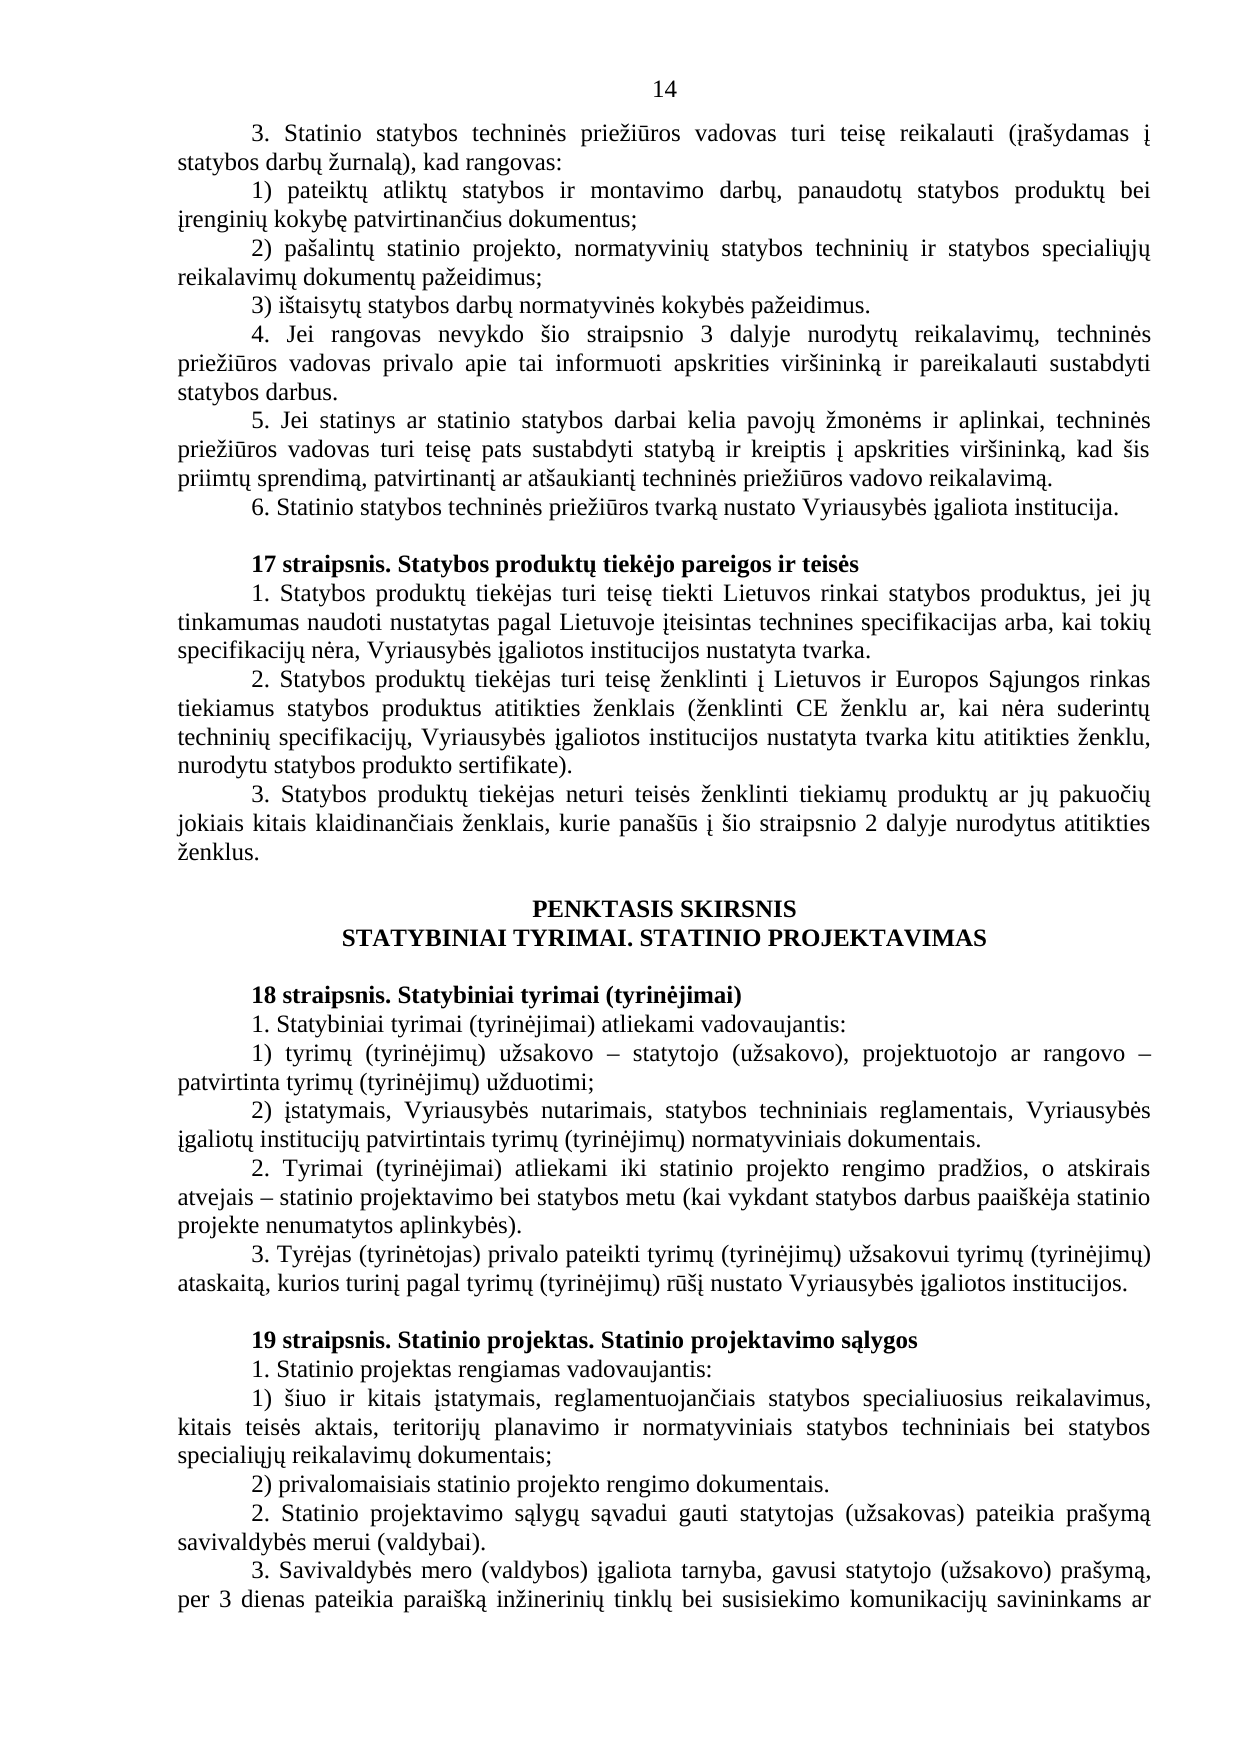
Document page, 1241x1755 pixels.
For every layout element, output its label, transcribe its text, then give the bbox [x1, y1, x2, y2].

text 19 straipsnis. Statinio projektas. Statinio projektavimo sąlygos [177, 1326, 1152, 1354]
text 3. Statybos produktų tiekėjas neturi teisės ženklinti tiekiamų produktų ar jų pakuočių jokiais kitais klaidinančiais ženklais, kurie panašūs į šio straipsnio 2 dalyje nurodytus atitikties ženklus. [177, 779, 1152, 866]
text 3. Statinio statybos techninės priežiūros vadovas turi teisę reikalauti (įrašydamas į statybos darbų žurnalą), kad rangovas: [177, 118, 1152, 176]
text 1. Statybiniai tyrimai (tyrinėjimai) atliekami vadovaujantis: [177, 1009, 1152, 1038]
text PENKtasis SKIRSNIS [177, 894, 1152, 923]
text 1. Statybos produktų tiekėjas turi teisę tiekti Lietuvos rinkai statybos produktus, jei jų tinkamumas naudoti nustatytas pagal Lietuvoje įteisintas technines specifikacijas arba, kai tokių specifikacijų nėra, Vyriausybės įgaliotos institucijos nustatyta tvarka. [177, 578, 1152, 664]
text 3. Savivaldybės mero (valdybos) įgaliota tarnyba, gavusi statytojo (užsakovo) prašymą, per 3 dienas pateikia paraišką inžinerinių tinklų bei susisiekimo komunikacijų savininkams ar [177, 1556, 1152, 1613]
text 2. Statybos produktų tiekėjas turi teisę ženklinti į Lietuvos ir Europos Sąjungos rinkas tiekiamus statybos produktus atitikties ženklais (ženklinti CE ženklu ar, kai nėra suderintų techninių specifikacijų, Vyriausybės įgaliotos institucijos nustatyta tvarka kitu atitikties ženklu, nurodytu statybos produkto sertifikate). [177, 664, 1152, 779]
text 1. Statinio projektas rengiamas vadovaujantis: [177, 1354, 1152, 1383]
text 5. Jei statinys ar statinio statybos darbai kelia pavojų žmonėms ir aplinkai, techninės priežiūros vadovas turi teisę pats sustabdyti statybą ir kreiptis į apskrities viršininką, kad šis priimtų sprendimą, patvirtinantį ar atšaukiantį techninės priežiūros vadovo reikalavimą. [177, 406, 1152, 492]
text 2) įstatymais, Vyriausybės nutarimais, statybos techniniais reglamentais, Vyriausybės įgaliotų institucijų patvirtintais tyrimų (tyrinėjimų) normatyviniais dokumentais. [177, 1096, 1152, 1153]
text 18 straipsnis. Statybiniai tyrimai (tyrinėjimai) [177, 981, 1152, 1009]
text 6. Statinio statybos techninės priežiūros tvarką nustato Vyriausybės įgaliota institucija. [177, 492, 1152, 521]
text 1) tyrimų (tyrinėjimų) užsakovo – statytojo (užsakovo), projektuotojo ar rangovo – patvirtinta tyrimų (tyrinėjimų) užduotimi; [177, 1038, 1152, 1096]
text STATYBINIAI TYRIMAI. STATINIO PROJEKTAVIMAS [177, 923, 1152, 952]
text 1) šiuo ir kitais įstatymais, reglamentuojančiais statybos specialiuosius reikalavimus, kitais teisės aktais, teritorijų planavimo ir normatyviniais statybos techniniais bei statybos specialiųjų reikalavimų dokumentais; [177, 1383, 1152, 1469]
text 2. Statinio projektavimo sąlygų sąvadui gauti statytojas (užsakovas) pateikia prašymą savivaldybės merui (valdybai). [177, 1498, 1152, 1556]
text 3) ištaisytų statybos darbų normatyvinės kokybės pažeidimus. [177, 291, 1152, 319]
text 3. Tyrėjas (tyrinėtojas) privalo pateikti tyrimų (tyrinėjimų) užsakovui tyrimų (tyrinėjimų) ataskaitą, kurios turinį pagal tyrimų (tyrinėjimų) rūšį nustato Vyriausybės įgaliotos institucijos. [177, 1239, 1152, 1297]
text 2) privalomaisiais statinio projekto rengimo dokumentais. [177, 1469, 1152, 1498]
text 2) pašalintų statinio projekto, normatyvinių statybos techninių ir statybos specialiųjų reikalavimų dokumentų pažeidimus; [177, 233, 1152, 291]
text 2. Tyrimai (tyrinėjimai) atliekami iki statinio projekto rengimo pradžios, o atskirais atvejais – statinio projektavimo bei statybos metu (kai vykdant statybos darbus paaiškėja statinio projekte nenumatytos aplinkybės). [177, 1153, 1152, 1239]
text 1) pateiktų atliktų statybos ir montavimo darbų, panaudotų statybos produktų bei įrenginių kokybę patvirtinančius dokumentus; [177, 176, 1152, 233]
text 4. Jei rangovas nevykdo šio straipsnio 3 dalyje nurodytų reikalavimų, techninės priežiūros vadovas privalo apie tai informuoti apskrities viršininką ir pareikalauti sustabdyti statybos darbus. [177, 319, 1152, 406]
text 17 straipsnis. Statybos produktų tiekėjo pareigos ir teisės [177, 549, 1152, 578]
